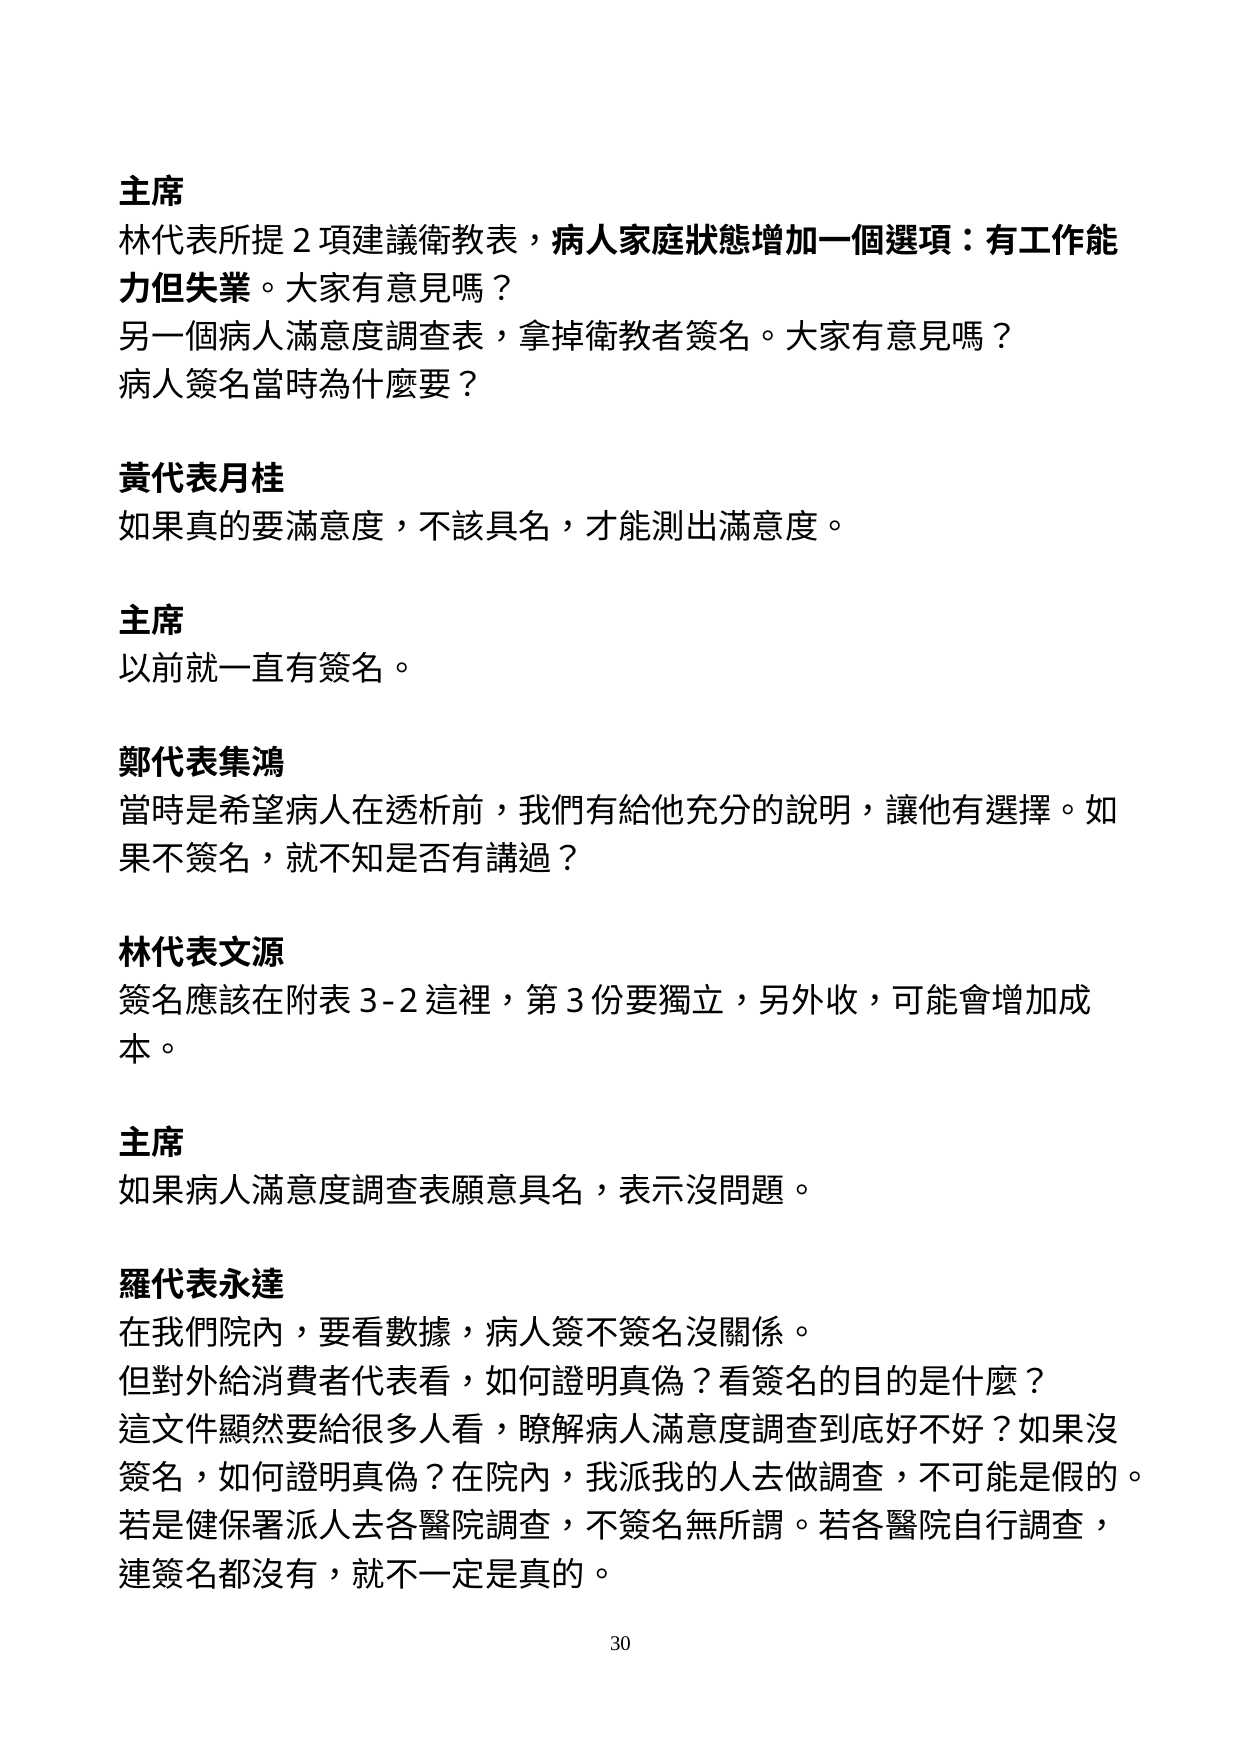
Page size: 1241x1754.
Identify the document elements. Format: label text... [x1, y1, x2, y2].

text 如果真的要滿意度，不該具名，才能測出滿意度。 [118, 500, 1122, 548]
text 當時是希望病人在透析前，我們有給他充分的說明，讓他有選擇。如果不簽名，就不知是否有講過？ [118, 784, 1122, 880]
text 主席 如果病人滿意度調查表願意具名，表示沒問題。 [118, 1116, 1122, 1212]
text 這文件顯然要給很多人看，瞭解病人滿意度調查到底好不好？如果沒簽名，如何證明真偽？在院內，我派我的人去做調查，不可能是假的。 [118, 1403, 1122, 1499]
text 病人簽名當時為什麼要？ [118, 358, 1122, 406]
text 在我們院內，要看數據，病人簽不簽名沒關係。 [118, 1306, 1122, 1354]
text 鄭代表集鴻 [118, 736, 1122, 784]
text 主席 林代表所提2項建議衛教表，病人家庭狀態增加一個選項：有工作能力但失業。大家有意見嗎？ [118, 165, 1122, 310]
text 但對外給消費者代表看，如何證明真偽？看簽名的目的是什麼？ [118, 1354, 1122, 1403]
text 黃代表月桂 [118, 452, 1122, 500]
text 羅代表永達 [118, 1258, 1122, 1306]
text 主席 以前就一直有簽名。 [118, 594, 1122, 690]
text 若是健保署派人去各醫院調查，不簽名無所謂。若各醫院自行調查，連簽名都沒有，就不一定是真的。 [118, 1499, 1122, 1596]
text 另一個病人滿意度調查表，拿掉衛教者簽名。大家有意見嗎？ [118, 310, 1122, 358]
text 林代表文源 [118, 926, 1122, 974]
text 簽名應該在附表3-2這裡，第3份要獨立，另外收，可能會增加成本。 [118, 974, 1122, 1071]
